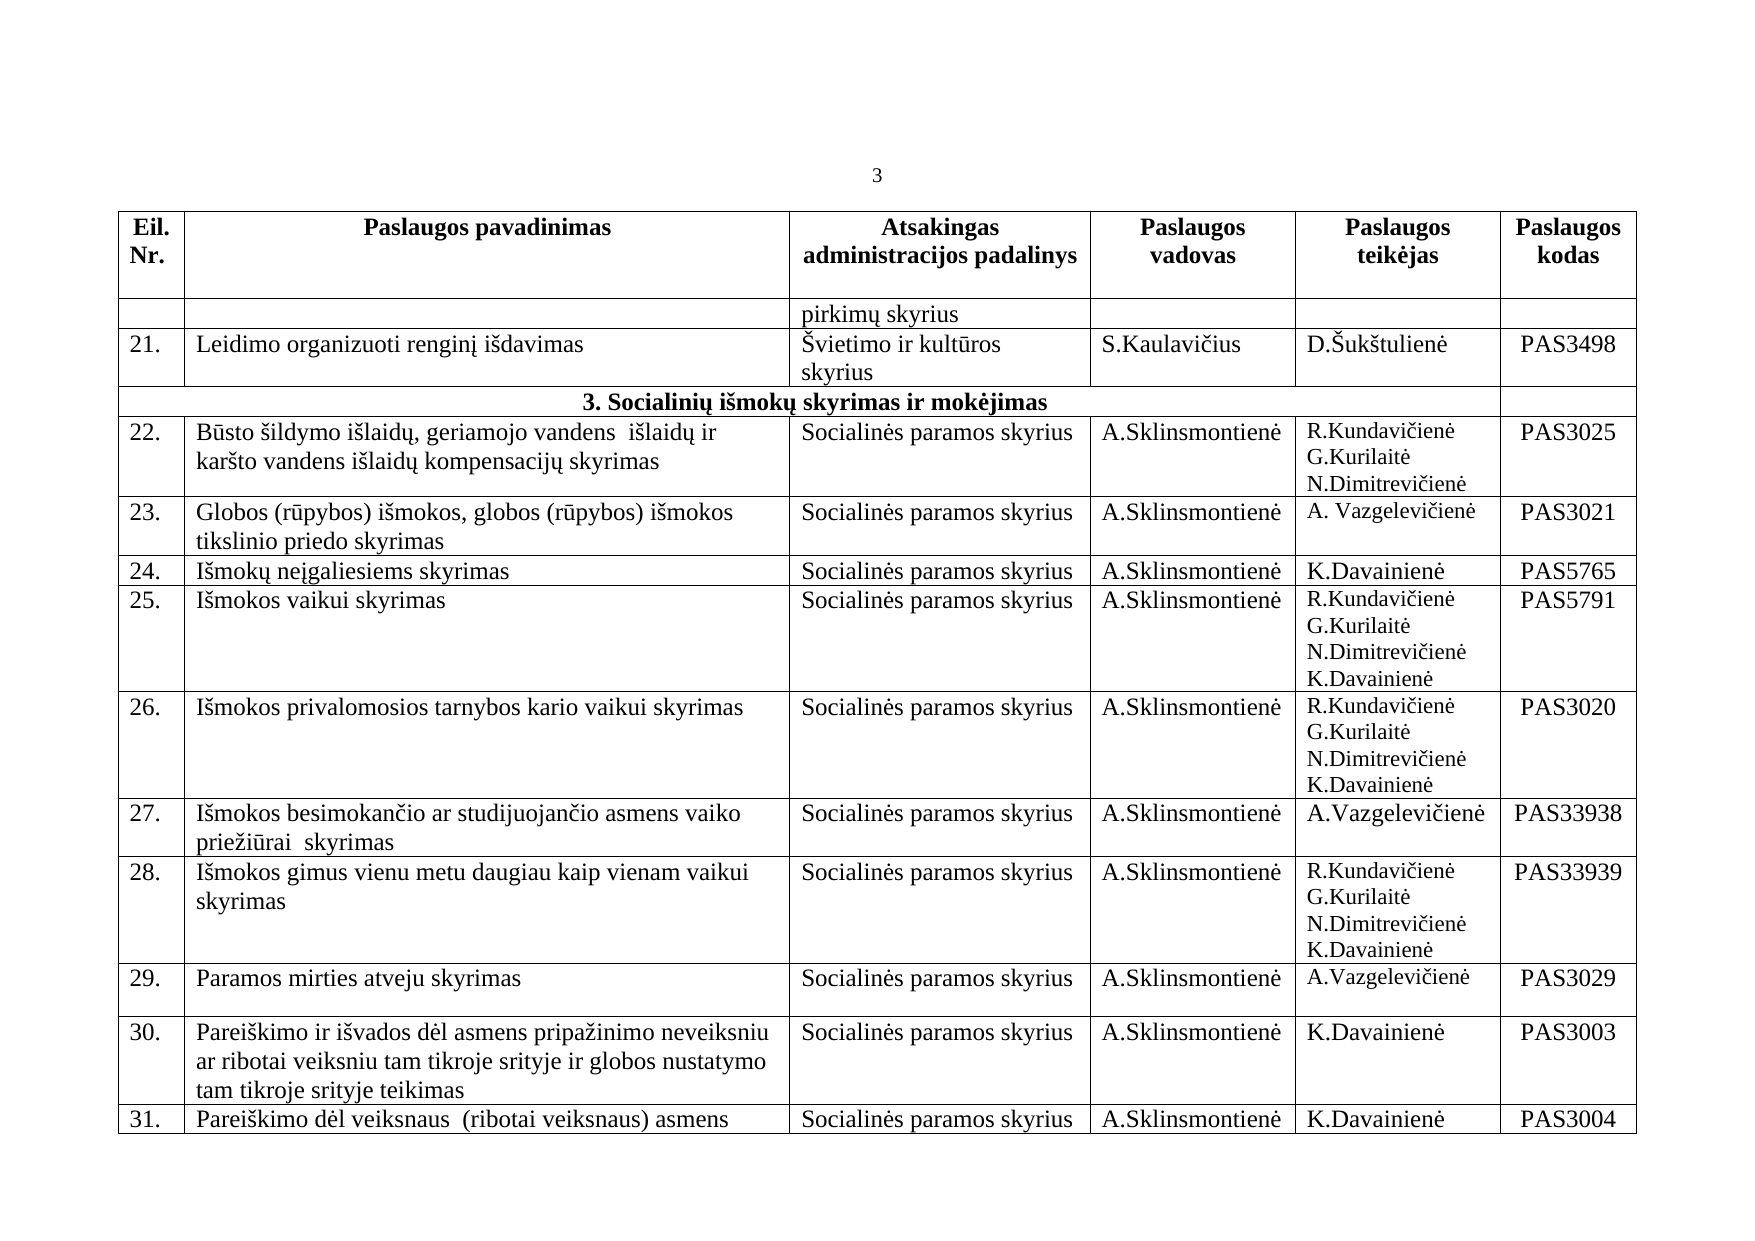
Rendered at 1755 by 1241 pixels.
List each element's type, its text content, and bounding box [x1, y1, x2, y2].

table_cell 23. [119, 497, 184, 555]
table_cell PAS33938 [1501, 799, 1636, 856]
table_cell K.Davainienė [1296, 1017, 1500, 1103]
table_cell Socialinės paramos skyrius [790, 417, 1090, 496]
table_cell A.Vazgelevičienė [1296, 964, 1500, 1016]
table_cell Būsto šildymo išlaidų, geriamojo vandens išlaidų ir karšto vandens išlaidų kompensacijų skyrimas [185, 417, 789, 496]
table_cell A.Sklinsmontienė [1091, 497, 1295, 555]
table_cell PAS3021 [1501, 497, 1636, 555]
table_cell [1296, 299, 1500, 328]
table_cell 31. [119, 1105, 184, 1133]
table_cell Leidimo organizuoti renginį išdavimas [185, 329, 789, 386]
table_cell K.Davainienė [1296, 556, 1500, 584]
table_cell PAS3004 [1501, 1105, 1636, 1133]
table_cell pirkimų skyrius [790, 299, 1090, 328]
table_cell Socialinės paramos skyrius [790, 964, 1090, 1016]
table_cell Socialinės paramos skyrius [790, 1105, 1090, 1133]
table_cell [185, 299, 789, 328]
table_cell A.Sklinsmontienė [1091, 586, 1295, 691]
table_cell Pareiškimo ir išvados dėl asmens pripažinimo neveiksniu ar ribotai veiksniu tam tikroje srityje ir globos nustatymo tam tikroje srityje teikimas [185, 1017, 789, 1103]
table_cell Paramos mirties atveju skyrimas [185, 964, 789, 1016]
table_cell Socialinės paramos skyrius [790, 556, 1090, 584]
table_cell Socialinės paramos skyrius [790, 497, 1090, 555]
table_cell Išmokų neįgaliesiems skyrimas [185, 556, 789, 584]
table_cell Pareiškimo dėl veiksnaus (ribotai veiksnaus) asmens [185, 1105, 789, 1133]
table_cell 3. Socialinių išmokų skyrimas ir mokėjimas [119, 387, 1500, 416]
table_cell Socialinės paramos skyrius [790, 1017, 1090, 1103]
table_cell PAS3003 [1501, 1017, 1636, 1103]
table_cell R.Kundavičienė G.Kurilaitė N.Dimitrevičienė K.Davainienė [1296, 857, 1500, 962]
table_cell [1501, 387, 1636, 416]
table_cell Socialinės paramos skyrius [790, 799, 1090, 856]
table_cell K.Davainienė [1296, 1105, 1500, 1133]
table_header Atsakingas administracijos padalinys [790, 212, 1090, 298]
table_cell Socialinės paramos skyrius [790, 586, 1090, 691]
table_header Paslaugos teikėjas [1296, 212, 1500, 298]
table_cell R.Kundavičienė G.Kurilaitė N.Dimitrevičienė K.Davainienė [1296, 692, 1500, 797]
table_cell 21. [119, 329, 184, 386]
table_cell 26. [119, 692, 184, 797]
table_cell 30. [119, 1017, 184, 1103]
table_cell PAS3020 [1501, 692, 1636, 797]
table_cell [1501, 299, 1636, 328]
table_cell R.Kundavičienė G.Kurilaitė N.Dimitrevičienė K.Davainienė [1296, 586, 1500, 691]
table_cell A.Vazgelevičienė [1296, 799, 1500, 856]
table_cell S.Kaulavičius [1091, 329, 1295, 386]
table_cell PAS5791 [1501, 586, 1636, 691]
table_cell A.Sklinsmontienė [1091, 857, 1295, 962]
table_cell 24. [119, 556, 184, 584]
table_cell A.Sklinsmontienė [1091, 692, 1295, 797]
table_cell Išmokos vaikui skyrimas [185, 586, 789, 691]
table_cell 27. [119, 799, 184, 856]
table_cell R.Kundavičienė G.Kurilaitė N.Dimitrevičienė [1296, 417, 1500, 496]
table_cell Socialinės paramos skyrius [790, 692, 1090, 797]
table_cell PAS3498 [1501, 329, 1636, 386]
table_cell 28. [119, 857, 184, 962]
table_cell PAS3029 [1501, 964, 1636, 1016]
table_cell PAS3025 [1501, 417, 1636, 496]
table_cell Išmokos besimokančio ar studijuojančio asmens vaiko priežiūrai skyrimas [185, 799, 789, 856]
table_cell Švietimo ir kultūros skyrius [790, 329, 1090, 386]
table_cell 29. [119, 964, 184, 1016]
table_cell A.Sklinsmontienė [1091, 1105, 1295, 1133]
table_cell PAS33939 [1501, 857, 1636, 962]
table_cell 22. [119, 417, 184, 496]
table_cell [119, 299, 184, 328]
table_cell PAS5765 [1501, 556, 1636, 584]
table_cell A.Sklinsmontienė [1091, 964, 1295, 1016]
table_cell A.Sklinsmontienė [1091, 1017, 1295, 1103]
table_cell 25. [119, 586, 184, 691]
table_cell A.Sklinsmontienė [1091, 556, 1295, 584]
table_cell [1091, 299, 1295, 328]
table_cell A.Sklinsmontienė [1091, 799, 1295, 856]
table_header Paslaugos kodas [1501, 212, 1636, 298]
table_cell Globos (rūpybos) išmokos, globos (rūpybos) išmokos tikslinio priedo skyrimas [185, 497, 789, 555]
table_cell D.Šukštulienė [1296, 329, 1500, 386]
table_cell A. Vazgelevičienė [1296, 497, 1500, 555]
table_header Paslaugos vadovas [1091, 212, 1295, 298]
table_cell A.Sklinsmontienė [1091, 417, 1295, 496]
table_cell Išmokos gimus vienu metu daugiau kaip vienam vaikui skyrimas [185, 857, 789, 962]
table_header Eil. Nr. [119, 212, 184, 298]
table_cell Socialinės paramos skyrius [790, 857, 1090, 962]
table_header Paslaugos pavadinimas [185, 212, 789, 298]
table_cell Išmokos privalomosios tarnybos kario vaikui skyrimas [185, 692, 789, 797]
